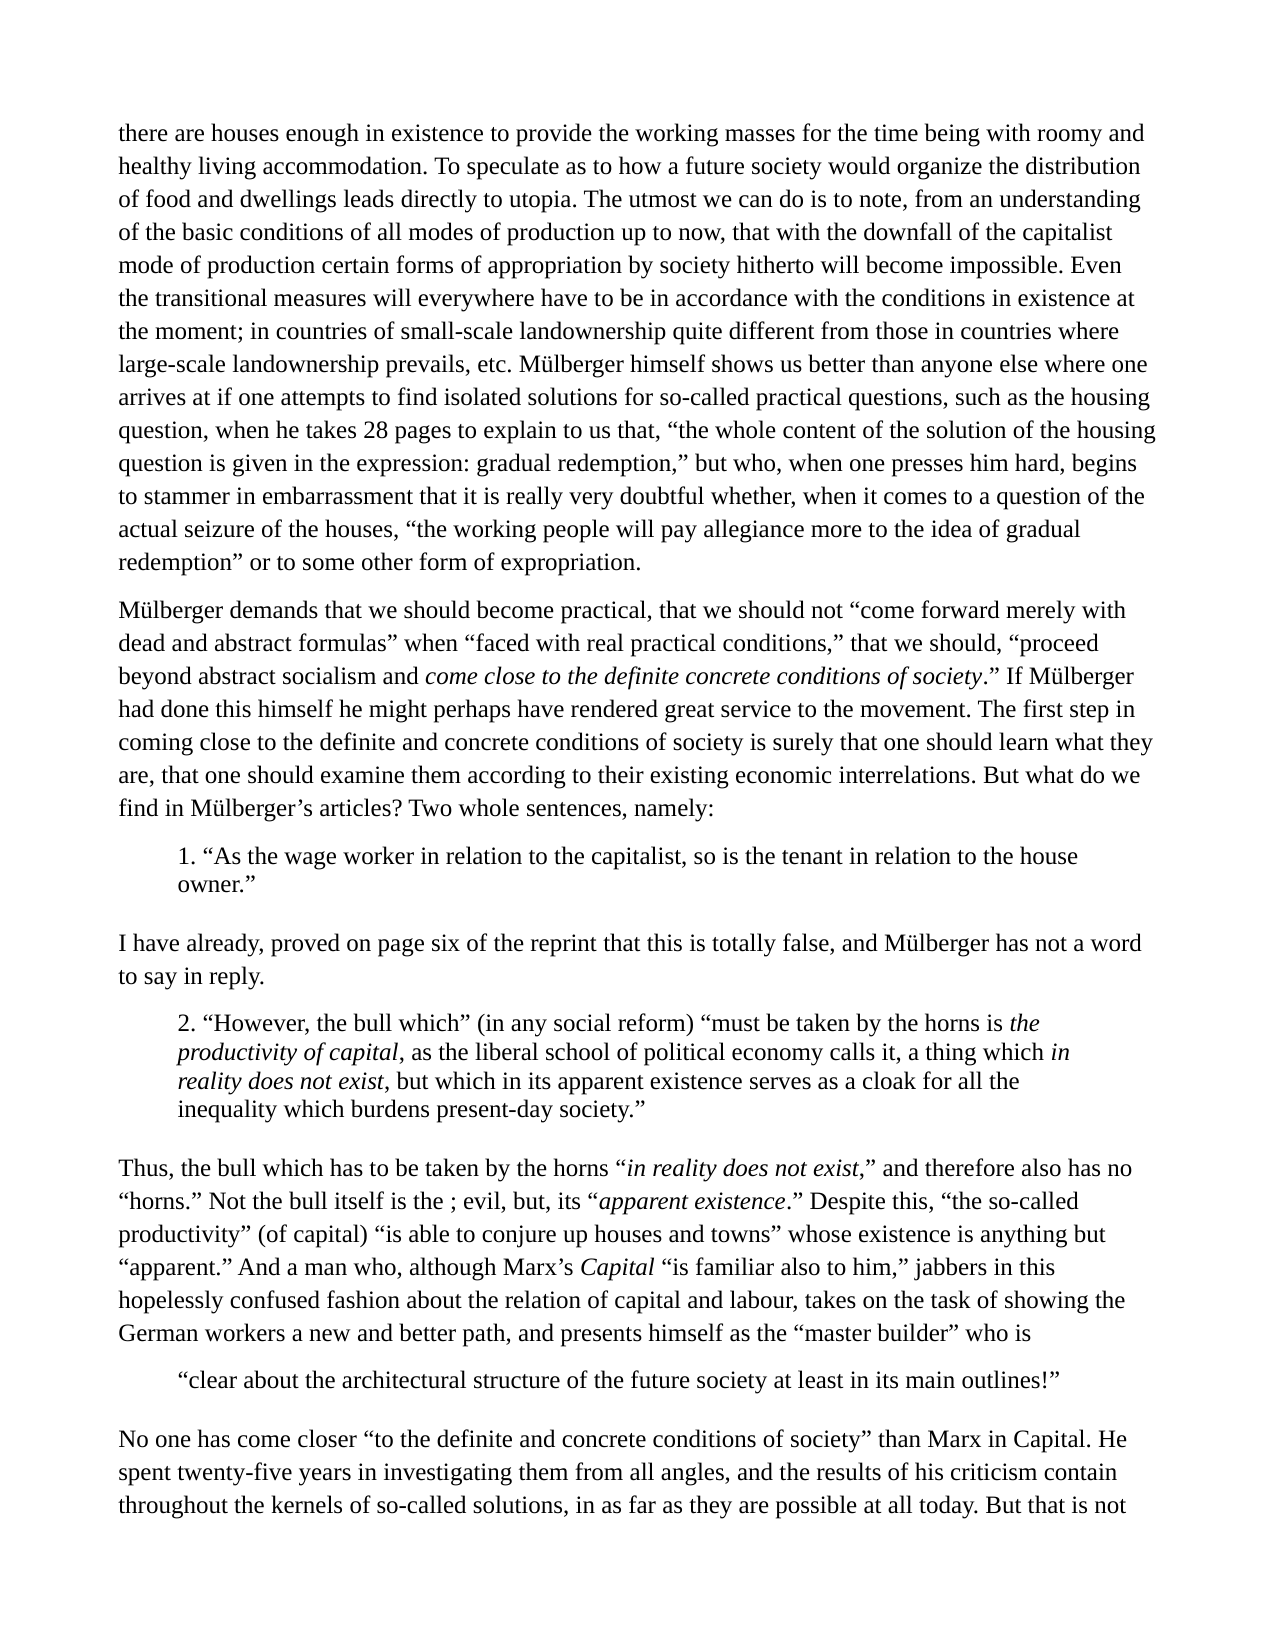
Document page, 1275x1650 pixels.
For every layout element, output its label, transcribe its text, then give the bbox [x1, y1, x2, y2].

text Mülberger demands that we should become practical, that we should not “come forward merely with dead and abstract formulas” when “faced with real practical conditions,” that we should, “proceed beyond abstract socialism and come close to the definite concrete conditions of society.” If Mülberger had done this himself he might perhaps have rendered great service to the movement. The first step in coming close to the definite and concrete conditions of society is surely that one should learn what they are, that one should examine them according to their existing economic interrelations. But what do we find in Mülberger’s articles? Two whole sentences, namely: [118, 595, 1157, 822]
text No one has come closer “to the definite and concrete conditions of society” than Marx in Capital. He spent twenty-five years in investigating them from all angles, and the results of his criticism contain throughout the kernels of so-called solutions, in as far as they are possible at all today. But that is not [118, 1424, 1157, 1518]
text “clear about the architectural structure of the future society at least in its main outlines!” [177, 1366, 1098, 1394]
text I have already, proved on page six of the reprint that this is totally false, and Mülberger has not a word to say in reply. [118, 928, 1157, 989]
text Thus, the bull which has to be taken by the horns “in reality does not exist,” and therefore also has no “horns.” Not the bull itself is the ; evil, but, its “apparent existence.” Despite this, “the so-called productivity” (of capital) “is able to conjure up houses and towns” whose existence is anything but “apparent.” And a man who, although Marx’s Capital “is familiar also to him,” jabbers in this hopelessly confused fashion about the relation of capital and labour, takes on the task of showing the German workers a new and better path, and presents himself as the “master builder” who is [118, 1153, 1157, 1347]
text there are houses enough in existence to provide the working masses for the time being with roomy and healthy living accommodation. To speculate as to how a future society would organize the distribution of food and dwellings leads directly to utopia. The utmost we can do is to note, from an understanding of the basic conditions of all modes of production up to now, that with the downfall of the capitalist mode of production certain forms of appropriation by society hitherto will become impossible. Even the transitional measures will everywhere have to be in accordance with the conditions in existence at the moment; in countries of small-scale landownership quite different from those in countries where large-scale landownership prevails, etc. Mülberger himself shows us better than anyone else where one arrives at if one attempts to find isolated solutions for so-called practical questions, such as the housing question, when he takes 28 pages to explain to us that, “the whole content of the solution of the housing question is given in the expression: gradual redemption,” but who, when one presses him hard, begins to stammer in embarrassment that it is really very doubtful whether, when it comes to a question of the actual seizure of the houses, “the working people will pay allegiance more to the idea of gradual redemption” or to some other form of expropriation. [118, 118, 1157, 576]
text 1. “As the wage worker in relation to the capitalist, so is the tenant in relation to the house owner.” [177, 841, 1098, 898]
text 2. “However, the bull which” (in any social reform) “must be taken by the horns is the productivity of capital, as the liberal school of political economy calls it, a thing which in reality does not exist, but which in its apparent existence serves as a cloak for all the inequality which burdens present-day society.” [177, 1008, 1098, 1123]
